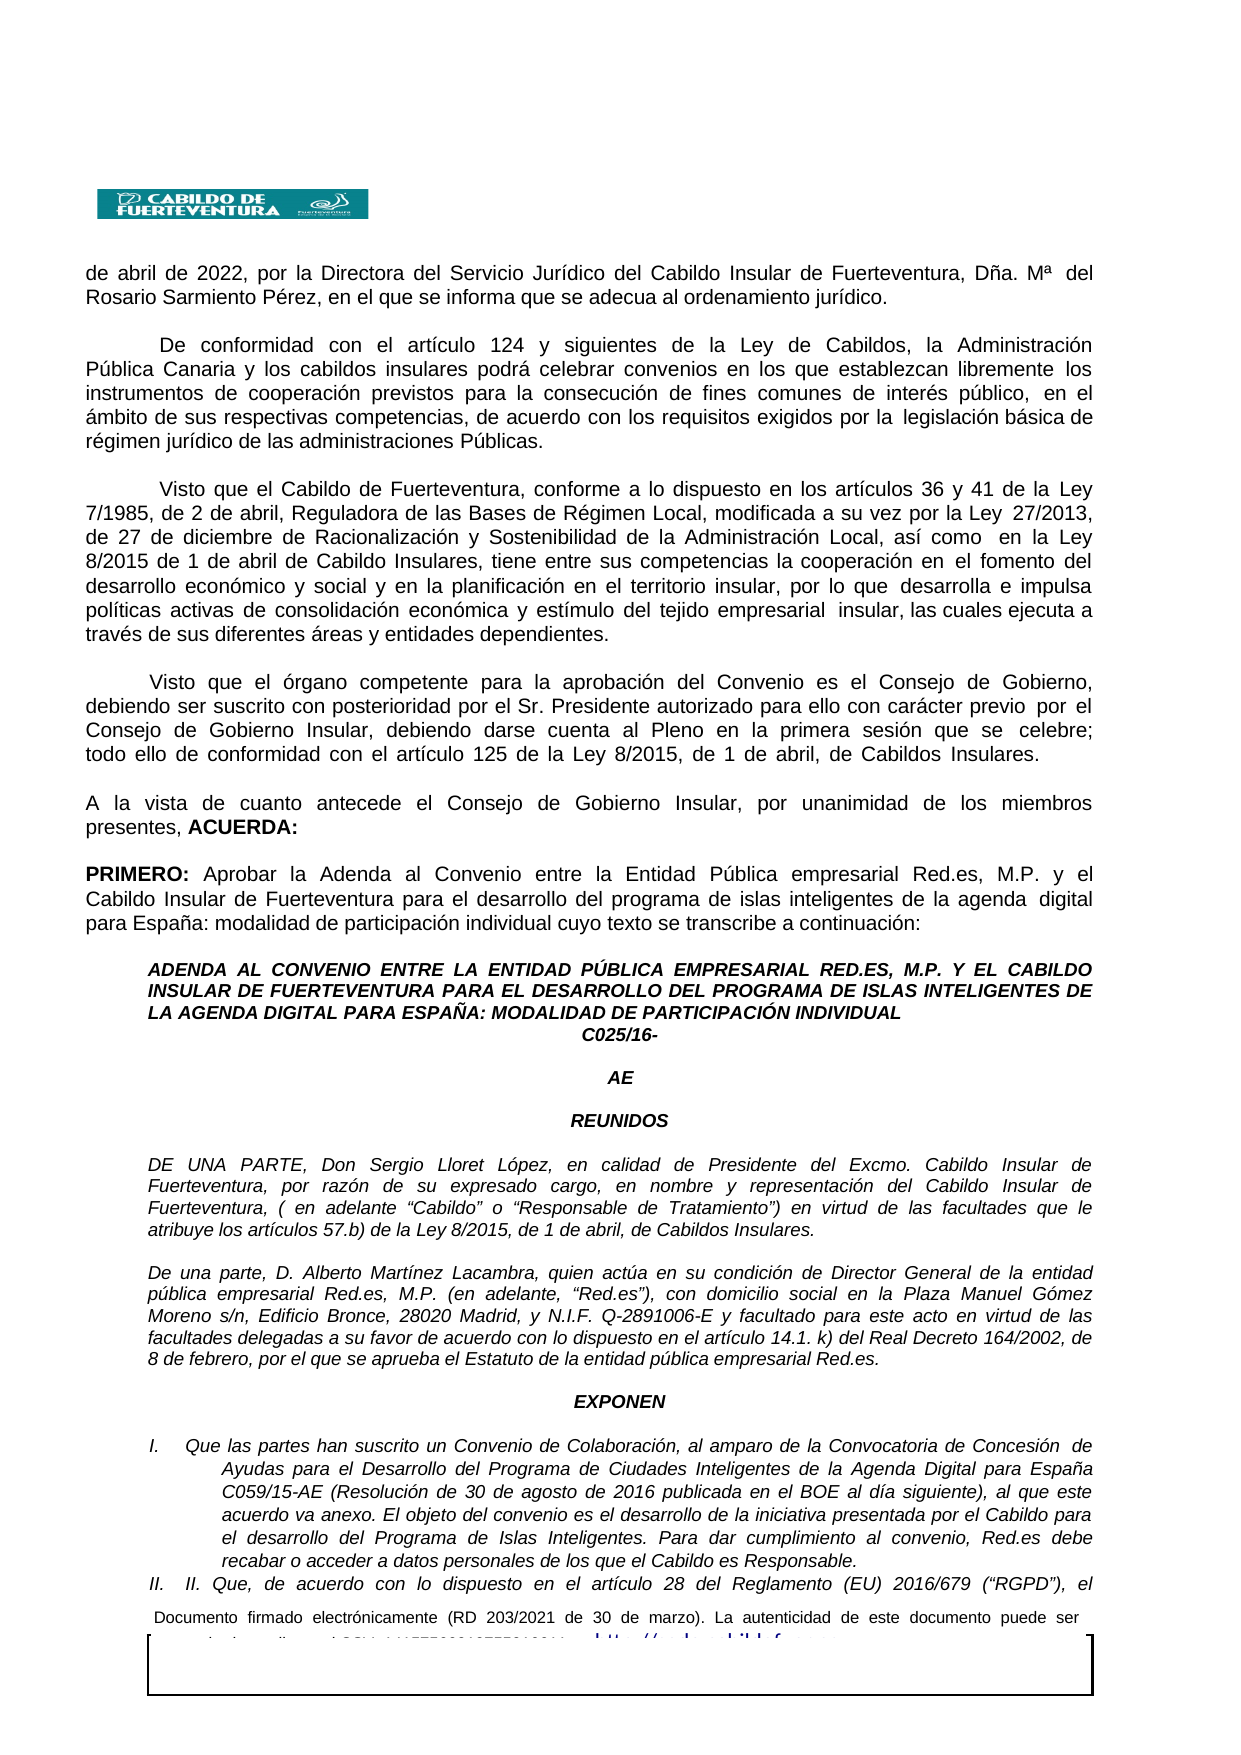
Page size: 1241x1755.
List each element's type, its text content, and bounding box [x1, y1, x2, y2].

text DE UNA PARTE, Don Sergio Lloret López, en calidad de Presidente del Excmo. Cabildo Insular de Fuerteventura, por razón de su expresado cargo, en nombre y representación del Cabildo Insular de Fuerteventura, ( en adelante “Cabildo” o “Responsable de Tratamiento”) en virtud de las facultades que le atribuye los artículos 57.b) de la Ley 8/2015, de 1 de abril, de Cabildos Insulares. [148, 1153, 1093, 1240]
text De una parte, D. Alberto Martínez Lacambra, quien actúa en su condición de Director General de la entidad pública empresarial Red.es, M.P. (en adelante, “Red.es”), con domicilio social en la Plaza Manuel Gómez Moreno s/n, Edificio Bronce, 28020 Madrid, y N.I.F. Q-2891006-E y facultado para este acto en virtud de las facultades delegadas a su favor de acuerdo con lo dispuesto en el artículo 14.1. k) del Real Decreto 164/2002, de 8 de febrero, por el que se aprueba el Estatuto de la entidad pública empresarial Red.es. [148, 1262, 1093, 1370]
text Visto que el órgano competente para la aprobación del Convenio es el Consejo de Gobierno, debiendo ser suscrito con posterioridad por el Sr. Presidente autorizado para ello con carácter previo por el Consejo de Gobierno Insular, debiendo darse cuenta al Pleno en la primera sesión que se celebre; todo ello de conformidad con el artículo 125 de la Ley 8/2015, de 1 de abril, de Cabildos Insulares. [85, 670, 1093, 766]
text A la vista de cuanto antecede el Consejo de Gobierno Insular, por unanimidad de los miembros presentes, ACUERDA: [85, 790, 1093, 838]
text De conformidad con el artículo 124 y siguientes de la Ley de Cabildos, la Administración Pública Canaria y los cabildos insulares podrá celebrar convenios en los que establezcan libremente los instrumentos de cooperación previstos para la consecución de fines comunes de interés público, en el ámbito de sus respectivas competencias, de acuerdo con los requisitos exigidos por la legislación básica de régimen jurídico de las administraciones Públicas. [85, 332, 1093, 453]
text ADENDA AL CONVENIO ENTRE LA ENTIDAD PÚBLICA EMPRESARIAL RED.ES, M.P. Y EL CABILDO INSULAR DE FUERTEVENTURA PARA EL DESARROLLO DEL PROGRAMA DE ISLAS INTELIGENTES DE LA AGENDA DIGITAL PARA ESPAÑA: MODALIDAD DE PARTICIPACIÓN INDIVIDUAL [148, 958, 1093, 1023]
text PRIMERO: Aprobar la Adenda al Convenio entre la Entidad Pública empresarial Red.es, M.P. y el Cabildo Insular de Fuerteventura para el desarrollo del programa de islas inteligentes de la agenda digital para España: modalidad de participación individual cuyo texto se transcribe a continuación: [85, 862, 1093, 934]
text Visto que el Cabildo de Fuerteventura, conforme a lo dispuesto en los artículos 36 y 41 de la Ley 7/1985, de 2 de abril, Reguladora de las Bases de Régimen Local, modificada a su vez por la Ley 27/2013, de 27 de diciembre de Racionalización y Sostenibilidad de la Administración Local, así como en la Ley 8/2015 de 1 de abril de Cabildo Insulares, tiene entre sus competencias la cooperación en el fomento del desarrollo económico y social y en la planificación en el territorio insular, por lo que desarrolla e impulsa políticas activas de consolidación económica y estímulo del tejido empresarial insular, las cuales ejecuta a través de sus diferentes áreas y entidades dependientes. [85, 477, 1093, 646]
list Que las partes han suscrito un Convenio de Colaboración, al amparo de la Convocatoria de Concesión de Ayudas para el Desarrollo del Programa de Ciudades Inteligentes de la Agenda Digital para España C059/15-AE (Resolución de 30 de agosto de 2016 publicada en el BOE al día siguiente), al que este acuerdo va anexo. El objeto del convenio es el desarrollo de la iniciativa presentada por el Cabildo para el desarrollo del Programa de Islas Inteligentes. Para dar cumplimiento al convenio, Red.es debe recabar o acceder a datos personales de los que el Cabildo es Responsable. [149, 1434, 1093, 1572]
picture [97, 189, 369, 219]
text EXPONEN [133, 1391, 1107, 1413]
text C025/16-AE REUNIDOS [568, 1023, 672, 1131]
list II. Que, de acuerdo con lo dispuesto en el artículo 28 del Reglamento (EU) 2016/679 (“RGPD”), el [149, 1573, 1093, 1595]
text de abril de 2022, por la Directora del Servicio Jurídico del Cabildo Insular de Fuerteventura, Dña. Mª del Rosario Sarmiento Pérez, en el que se informa que se adecua al ordenamiento jurídico. [85, 260, 1093, 308]
